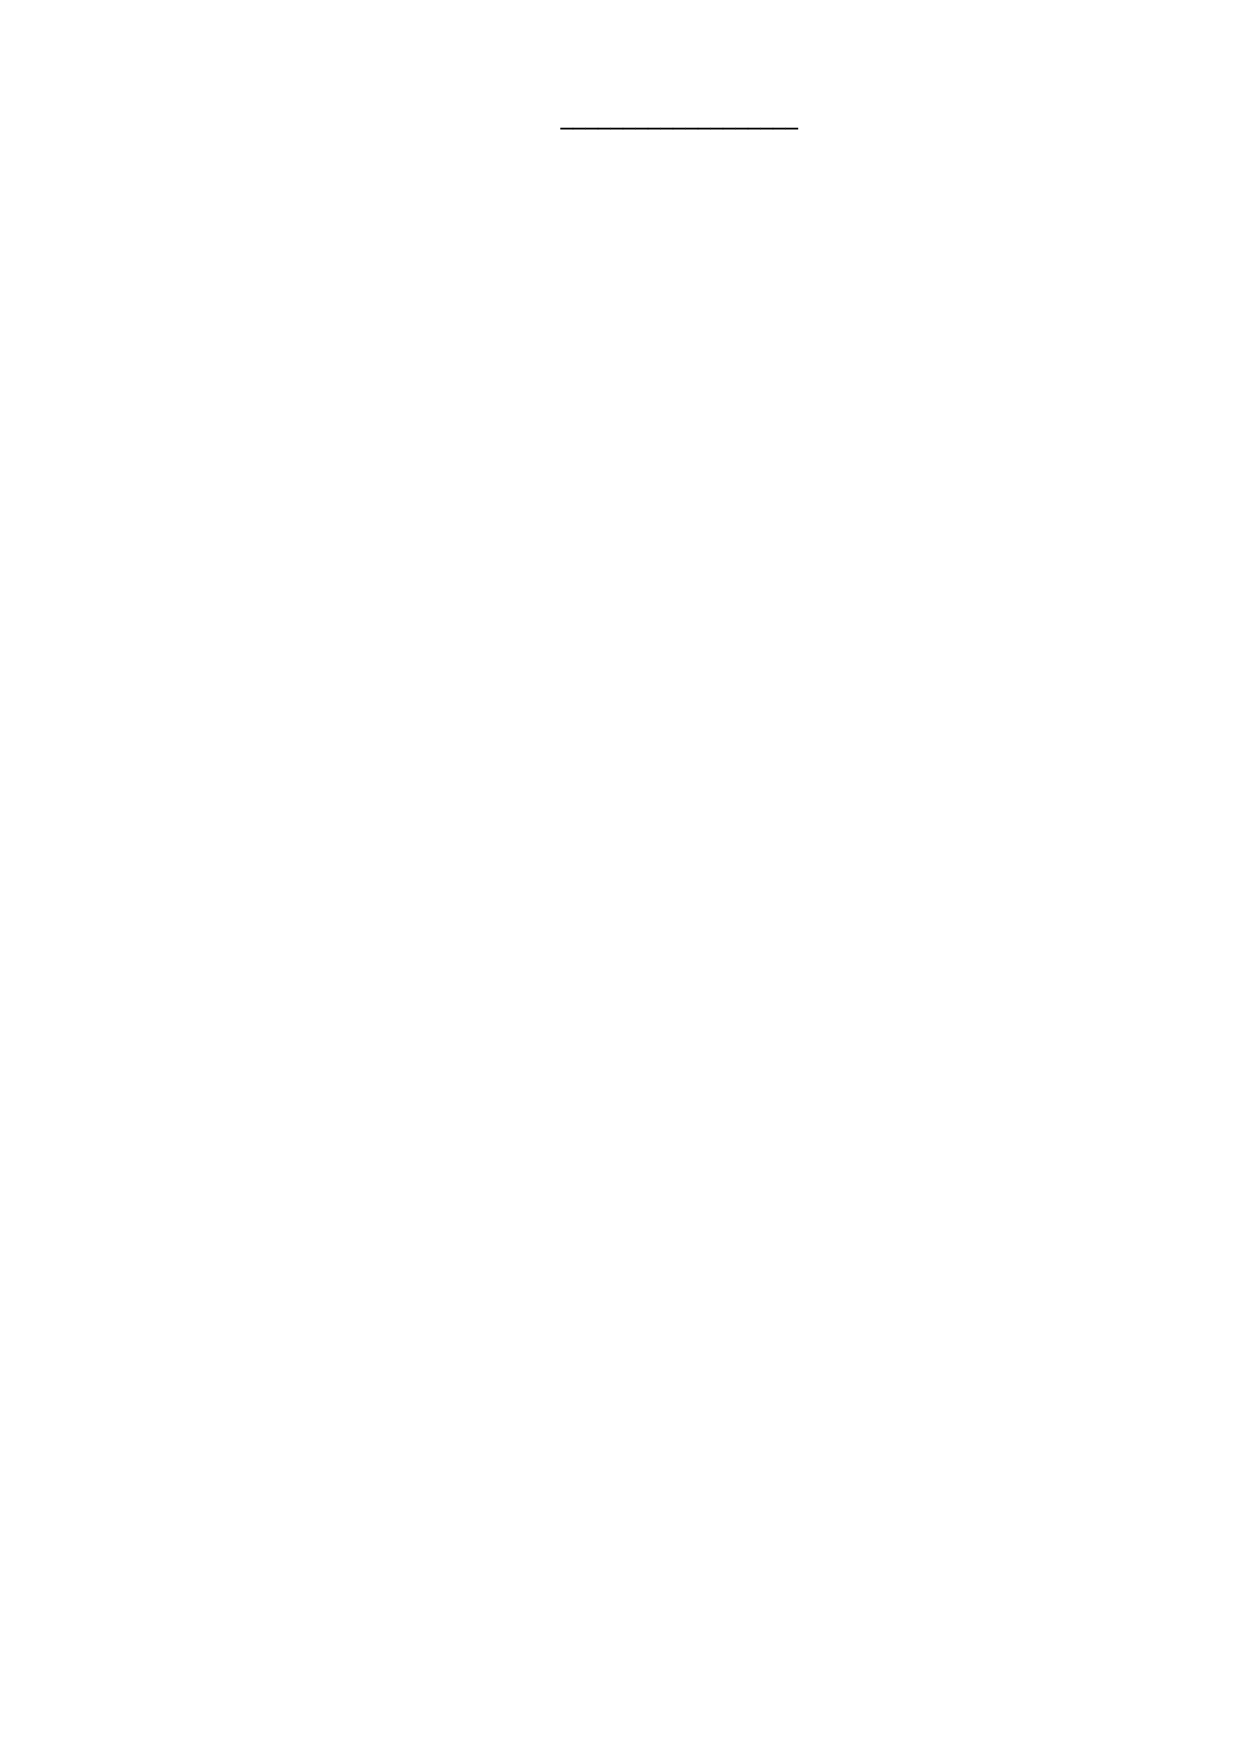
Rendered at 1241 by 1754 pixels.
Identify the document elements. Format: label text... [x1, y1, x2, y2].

text ___________________ [177, 103, 1181, 132]
